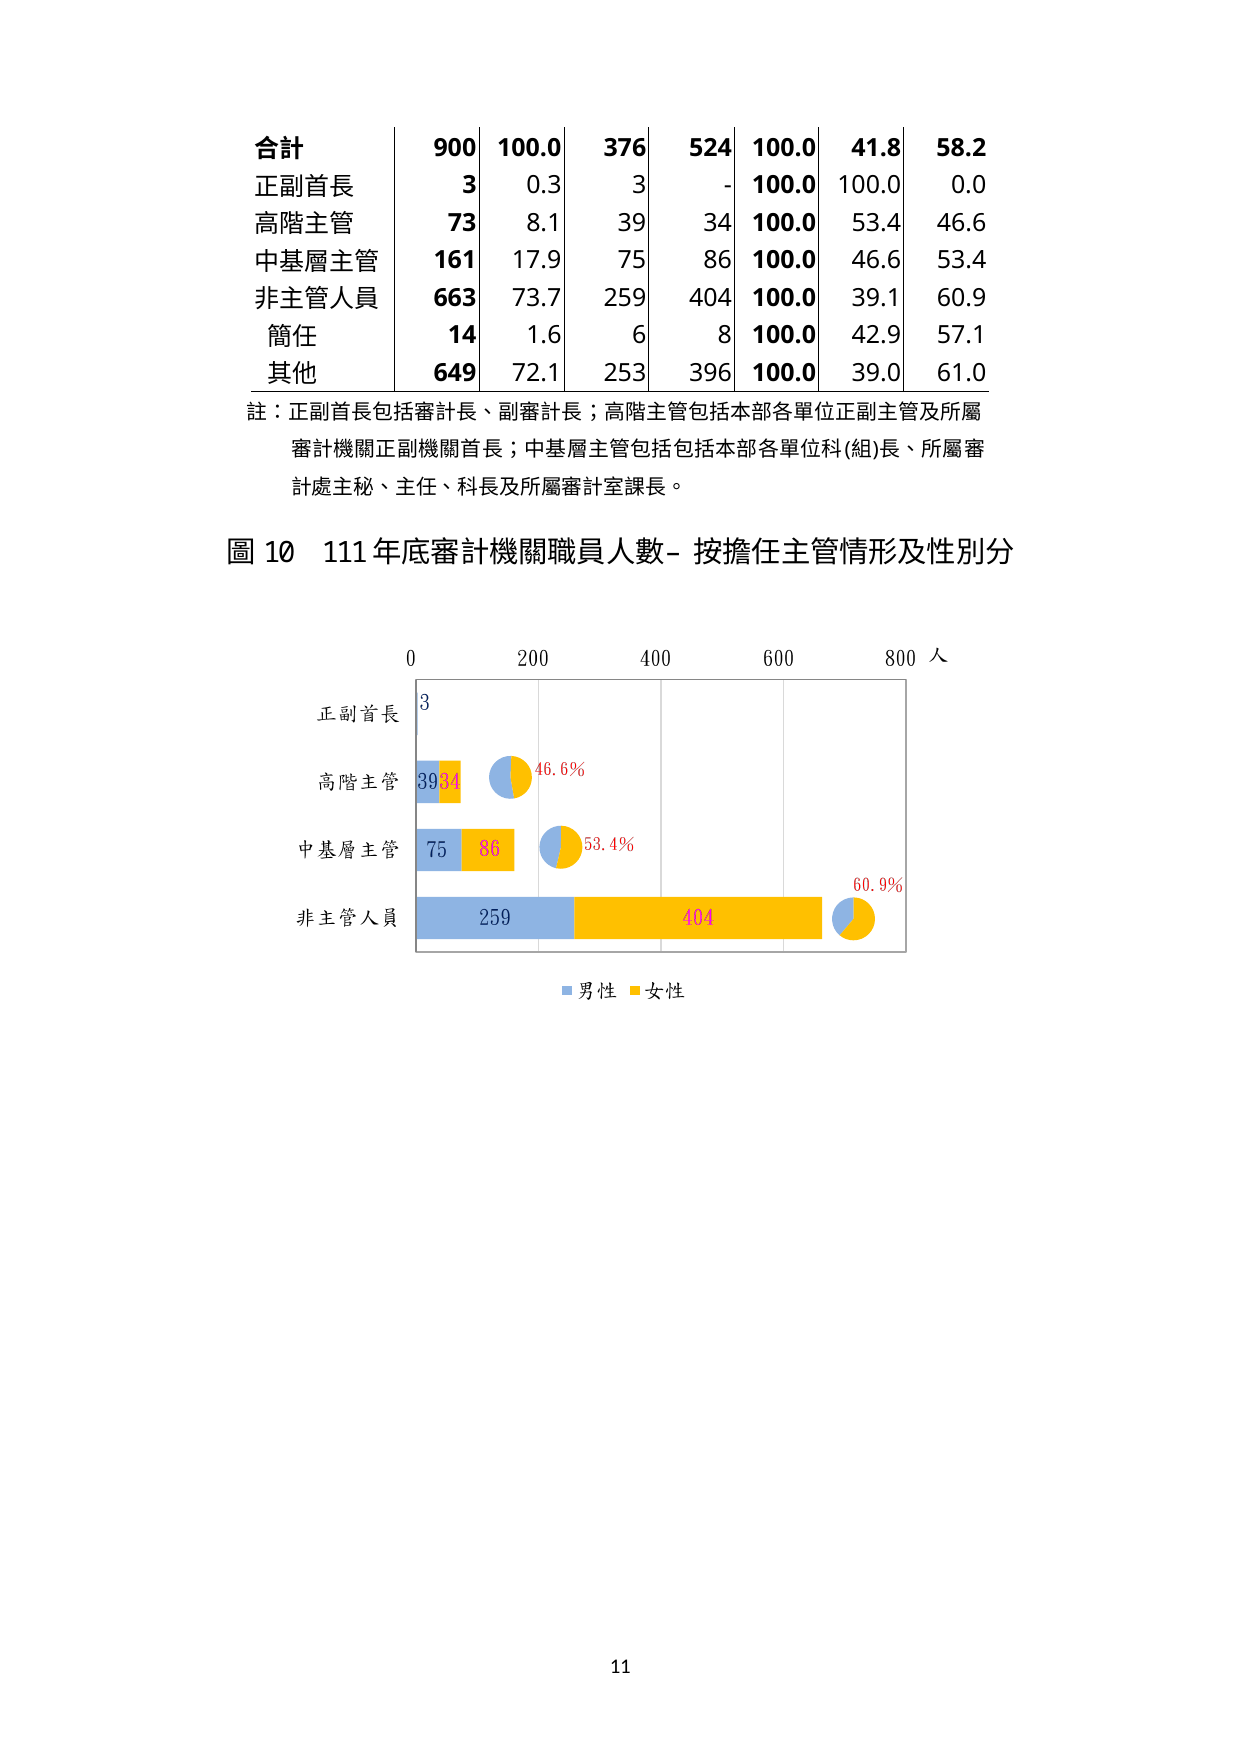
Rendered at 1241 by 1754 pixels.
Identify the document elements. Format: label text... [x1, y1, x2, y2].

table_cell 其他 [251, 353, 394, 391]
table_cell 39 [565, 203, 648, 241]
table_cell 100.0 [735, 353, 818, 391]
table_cell 3 [395, 166, 479, 203]
table_cell 53.4 [819, 203, 903, 241]
table_cell 100.0 [735, 241, 818, 278]
table_cell - [649, 166, 734, 203]
table_cell 17.9 [480, 241, 564, 278]
table_cell 合計 [251, 127, 394, 166]
table_cell 39.1 [819, 278, 903, 316]
table_cell 72.1 [480, 353, 564, 391]
table_cell 簡任 [251, 316, 394, 353]
table_cell 14 [395, 316, 479, 353]
table_cell 61.0 [904, 353, 989, 391]
table_cell 46.6 [819, 241, 903, 278]
table_cell 39.0 [819, 353, 903, 391]
table_cell 663 [395, 278, 479, 316]
table_cell 42.9 [819, 316, 903, 353]
table_cell 非主管人員 [251, 278, 394, 316]
table_cell 60.9 [904, 278, 989, 316]
table_cell 6 [565, 316, 648, 353]
table_cell 0.3 [480, 166, 564, 203]
table_cell 0.0 [904, 166, 989, 203]
table_cell 376 [565, 127, 648, 166]
table_cell 259 [565, 278, 648, 316]
table_cell 8.1 [480, 203, 564, 241]
table_cell 高階主管 [251, 203, 394, 241]
table_cell 73 [395, 203, 479, 241]
table_cell 100.0 [735, 316, 818, 353]
table_cell 46.6 [904, 203, 989, 241]
table_cell 100.0 [819, 166, 903, 203]
table_cell 100.0 [735, 166, 818, 203]
table_cell 404 [649, 278, 734, 316]
table_cell 524 [649, 127, 734, 166]
text 註：正副首長包括審計長、副審計長；高階主管包括本部各單位正副主管及所屬審計機關正副機關首長；中基層主管包括包括本部各單位科(組)長、所屬審計處主秘、主任、科長及所屬審計室課長。 [246, 392, 985, 504]
table_cell 100.0 [480, 127, 564, 166]
table_cell 649 [395, 353, 479, 391]
table_cell 86 [649, 241, 734, 278]
table_cell 75 [565, 241, 648, 278]
table_cell 3 [565, 166, 648, 203]
table_cell 8 [649, 316, 734, 353]
table_cell 253 [565, 353, 648, 391]
table_cell 53.4 [904, 241, 989, 278]
table_cell 900 [395, 127, 479, 166]
table_cell 161 [395, 241, 479, 278]
table_cell 396 [649, 353, 734, 391]
table_cell 41.8 [819, 127, 903, 166]
table_cell 100.0 [735, 127, 818, 166]
table_cell 正副首長 [251, 166, 394, 203]
table_cell 中基層主管 [251, 241, 394, 278]
table_cell 100.0 [735, 278, 818, 316]
table_cell 73.7 [480, 278, 564, 316]
table_cell 1.6 [480, 316, 564, 353]
table_cell 34 [649, 203, 734, 241]
table_cell 58.2 [904, 127, 989, 166]
table_cell 57.1 [904, 316, 989, 353]
table_cell 100.0 [735, 203, 818, 241]
